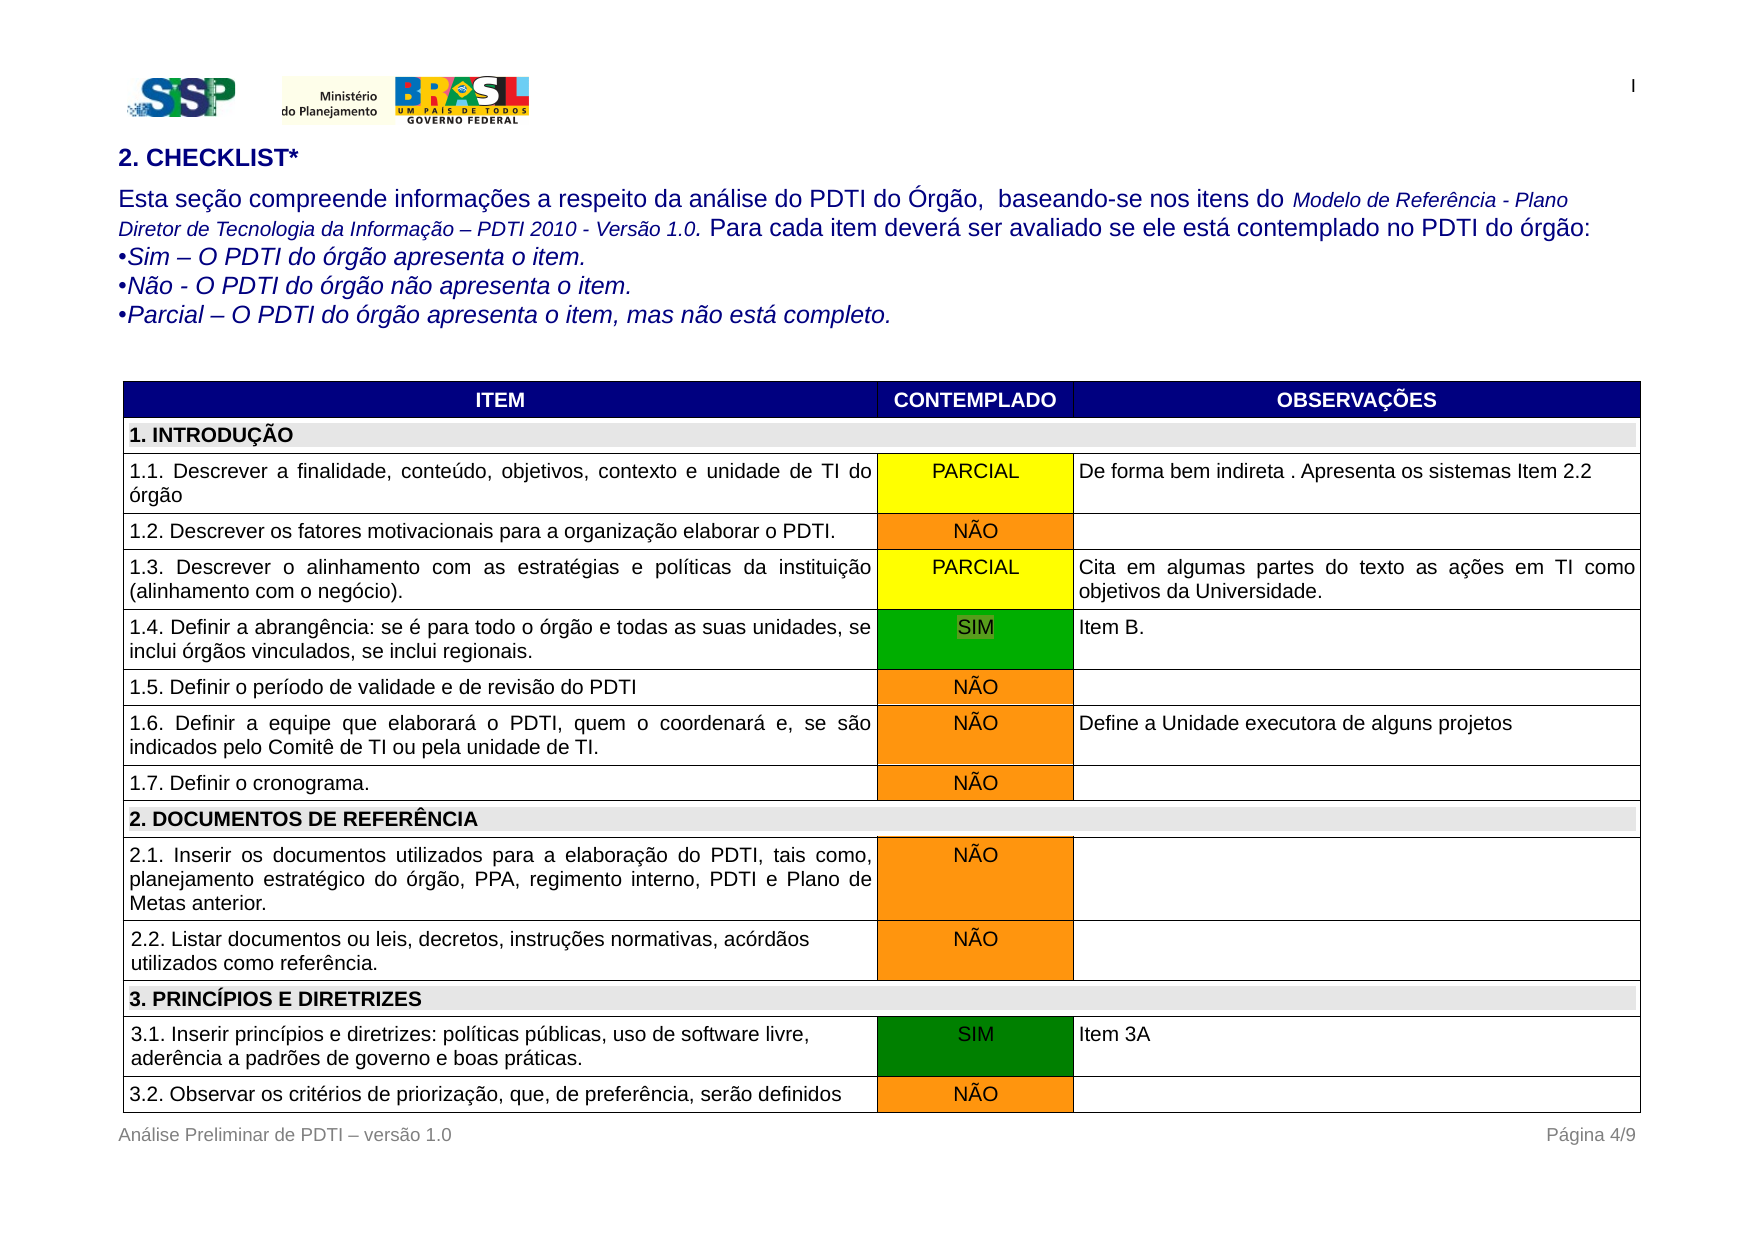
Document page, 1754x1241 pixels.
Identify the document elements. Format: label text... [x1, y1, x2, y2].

table_cell 1.7. Definir o cronograma. [124, 766, 877, 800]
table_cell 2.1. Inserir os documentos utilizados para a elaboração do PDTI, tais como, planejamento estratégico do órgão, PPA, regimento interno, PDTI e Plano de Metas anterior. [124, 838, 877, 920]
table_cell [1074, 1077, 1640, 1112]
table_header ITEM [124, 382, 877, 417]
text Esta seção compreende informações a respeito da análise do PDTI do Órgão, baseando-se nos itens do Modelo de Referência - Plano Diretor de Tecnologia da Informação – PDTI 2010 - Versão 1.0. Para cada item deverá ser avaliado se ele está contemplado no PDTI do órgão: [118, 184, 1636, 242]
table_cell 2. DOCUMENTOS DE REFERÊNCIA [124, 801, 1640, 836]
table_cell 1.6. Definir a equipe que elaborará o PDTI, quem o coordenará e, se são indicados pelo Comitê de TI ou pela unidade de TI. [124, 706, 877, 764]
table_cell Item B. [1074, 610, 1640, 669]
table_cell 1.2. Descrever os fatores motivacionais para a organização elaborar o PDTI. [124, 514, 877, 549]
table_cell 2.2. Listar documentos ou leis, decretos, instruções normativas, acórdãos utilizados como referência. [124, 921, 877, 980]
table_header CONTEMPLADO [878, 382, 1073, 417]
table_cell 1.5. Definir o período de validade e de revisão do PDTI [124, 670, 877, 704]
table_cell 1.1. Descrever a finalidade, conteúdo, objetivos, contexto e unidade de TI do órgão [124, 454, 877, 513]
table_cell NÃO [878, 514, 1073, 549]
table_cell PARCIAL [878, 454, 1073, 513]
table_cell Define a Unidade executora de alguns projetos [1074, 706, 1640, 764]
table_cell [1074, 514, 1640, 549]
table_cell NÃO [878, 670, 1073, 704]
list Parcial – O PDTI do órgão apresenta o item, mas não está completo. [118, 299, 1636, 328]
table_cell 1.4. Definir a abrangência: se é para todo o órgão e todas as suas unidades, se inclui órgãos vinculados, se inclui regionais. [124, 610, 877, 669]
table_cell Cita em algumas partes do texto as ações em TI como objetivos da Universidade. [1074, 550, 1640, 609]
table_cell [1074, 921, 1640, 980]
table_cell De forma bem indireta . Apresenta os sistemas Item 2.2 [1074, 454, 1640, 513]
list Não - O PDTI do órgão não apresenta o item. [118, 271, 1636, 299]
table_cell NÃO [878, 1077, 1073, 1112]
table_cell NÃO [878, 921, 1073, 980]
table_cell [1074, 670, 1640, 704]
table_cell NÃO [878, 766, 1073, 800]
table_cell SIM [878, 1017, 1073, 1076]
table_cell SIM [878, 610, 1073, 669]
table_cell NÃO [878, 838, 1073, 920]
table_cell 1. INTRODUÇÃO [124, 418, 1640, 453]
table_cell 1.3. Descrever o alinhamento com as estratégias e políticas da instituição (alinhamento com o negócio). [124, 550, 877, 609]
subtitle 2. CHECKLIST* [118, 143, 1636, 172]
list Sim – O PDTI do órgão apresenta o item. [118, 242, 1636, 271]
table_header OBSERVAÇÕES [1074, 382, 1640, 417]
table_cell Item 3A [1074, 1017, 1640, 1076]
table_cell 3.2. Observar os critérios de priorização, que, de preferência, serão definidos [124, 1077, 877, 1112]
table_cell 3.1. Inserir princípios e diretrizes: políticas públicas, uso de software livre, aderência a padrões de governo e boas práticas. [124, 1017, 877, 1076]
table_cell [1074, 766, 1640, 800]
table_cell 3. PRINCÍPIOS E DIRETRIZES [124, 981, 1640, 1016]
table_cell NÃO [878, 706, 1073, 764]
table_cell [1074, 838, 1640, 920]
table_cell PARCIAL [878, 550, 1073, 609]
